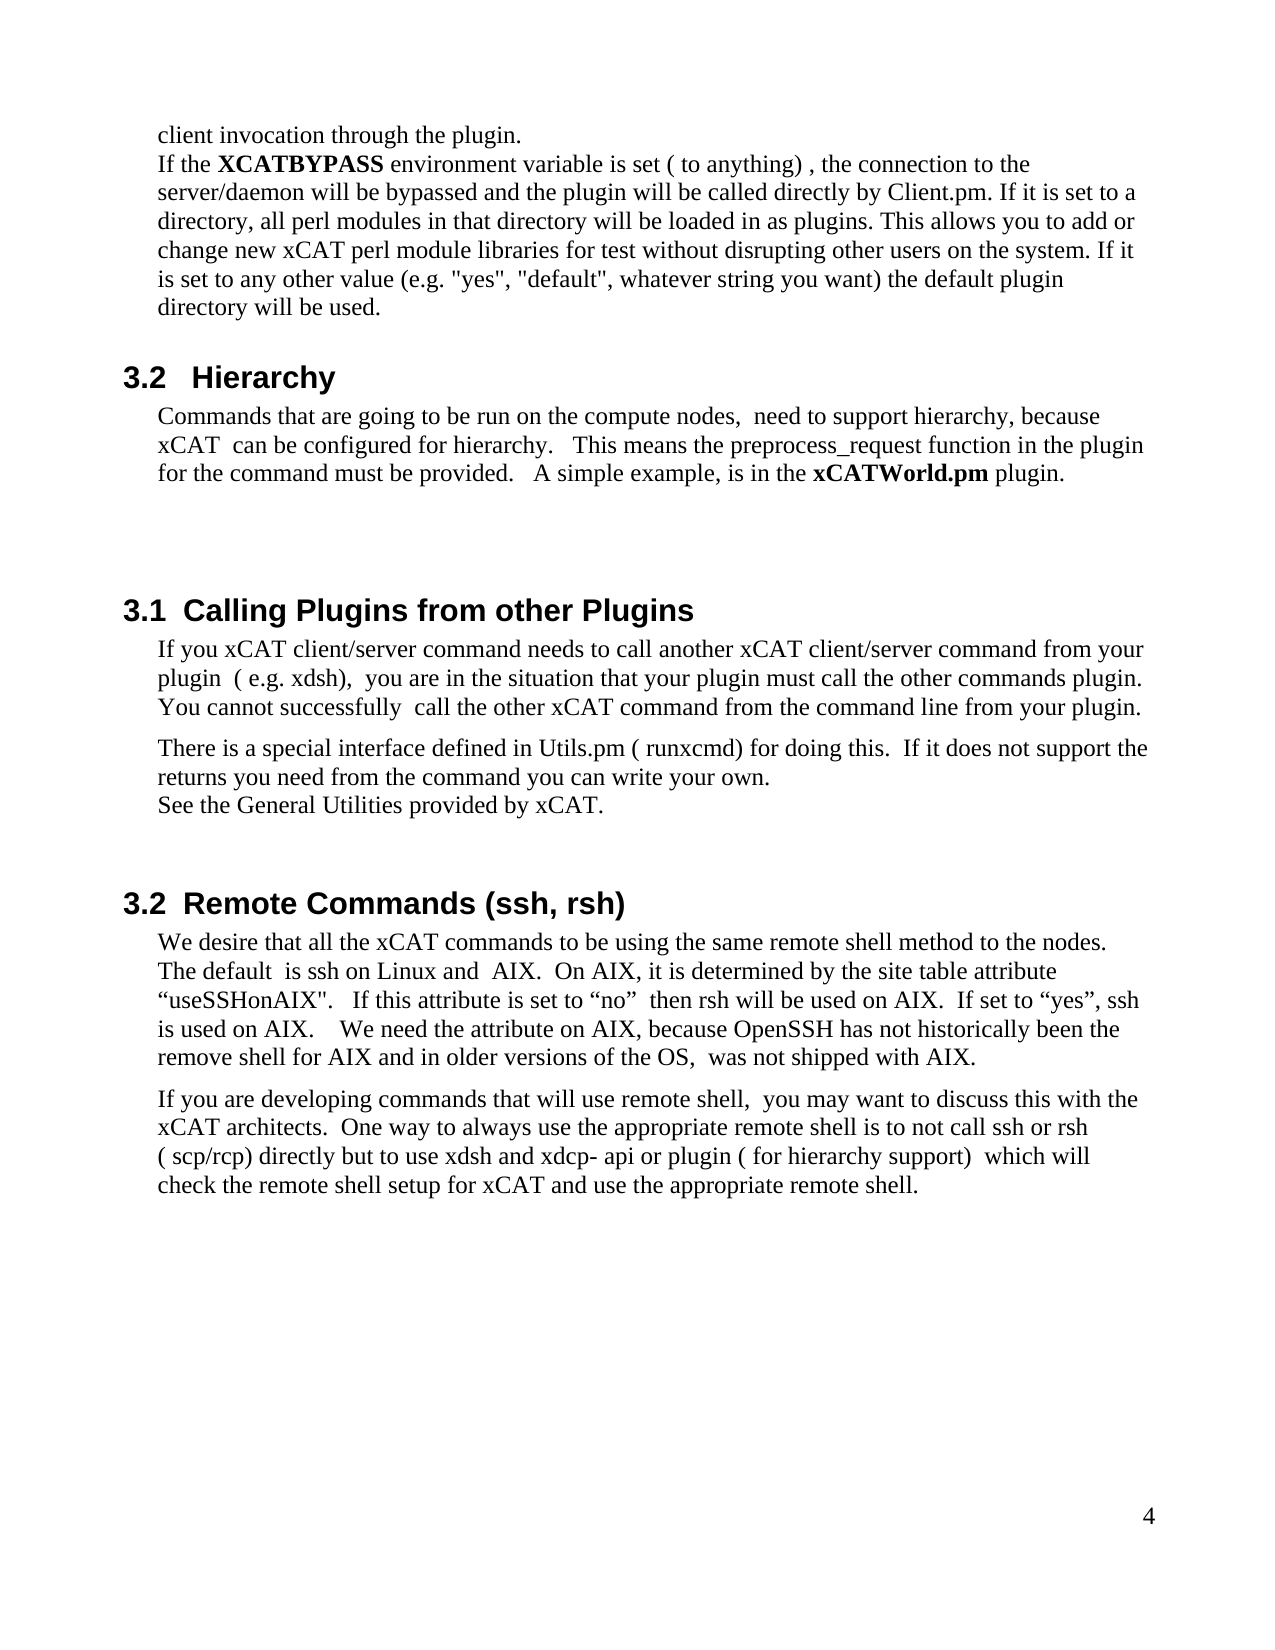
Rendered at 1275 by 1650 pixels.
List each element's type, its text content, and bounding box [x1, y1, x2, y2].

text If the XCATBYPASS environment variable is set ( to anything) , the connection to the server/daemon will be bypassed and the plugin will be called directly by Client.pm. If it is set to a directory, all perl modules in that directory will be loaded in as plugins. This allows you to add or change new xCAT perl module libraries for test without disrupting other users on the system. If it is set to any other value (e.g. "yes", "default", whatever string you want) the default plugin directory will be used. [157, 149, 1155, 321]
text Commands that are going to be run on the compute nodes, need to support hierarchy, because xCAT can be configured for hierarchy. This means the preprocess_request function in the plugin for the command must be provided. A simple example, is in the xCATWorld.pm plugin. [157, 401, 1155, 487]
text We desire that all the xCAT commands to be using the same remote shell method to the nodes. The default is ssh on Linux and AIX. On AIX, it is determined by the site table attribute “useSSHonAIX". If this attribute is set to “no” then rsh will be used on AIX. If set to “yes”, ssh is used on AIX. We need the attribute on AIX, because OpenSSH has not historically been the remove shell for AIX and in older versions of the OS, was not shipped with AIX. [157, 927, 1155, 1071]
text client invocation through the plugin. [120, 120, 1155, 149]
text If you xCAT client/server command needs to call another xCAT client/server command from your plugin ( e.g. xdsh), you are in the situation that your plugin must call the other commands plugin. You cannot successfully call the other xCAT command from the command line from your plugin. [157, 634, 1155, 720]
subtitle Calling Plugins from other Plugins [123, 592, 1155, 628]
text If you are developing commands that will use remote shell, you may want to discuss this with the xCAT architects. One way to always use the appropriate remote shell is to not call ssh or rsh ( scp/rcp) directly but to use xdsh and xdcp- api or plugin ( for hierarchy support) which will check the remote shell setup for xCAT and use the appropriate remote shell. [157, 1084, 1155, 1199]
text There is a special interface defined in Utils.pm ( runxcmd) for doing this. If it does not support the returns you need from the command you can write your own. See the General Utilities provided by xCAT. [157, 733, 1155, 819]
subtitle Hierarchy [123, 359, 1155, 395]
subtitle Remote Commands (ssh, rsh) [123, 885, 1155, 921]
